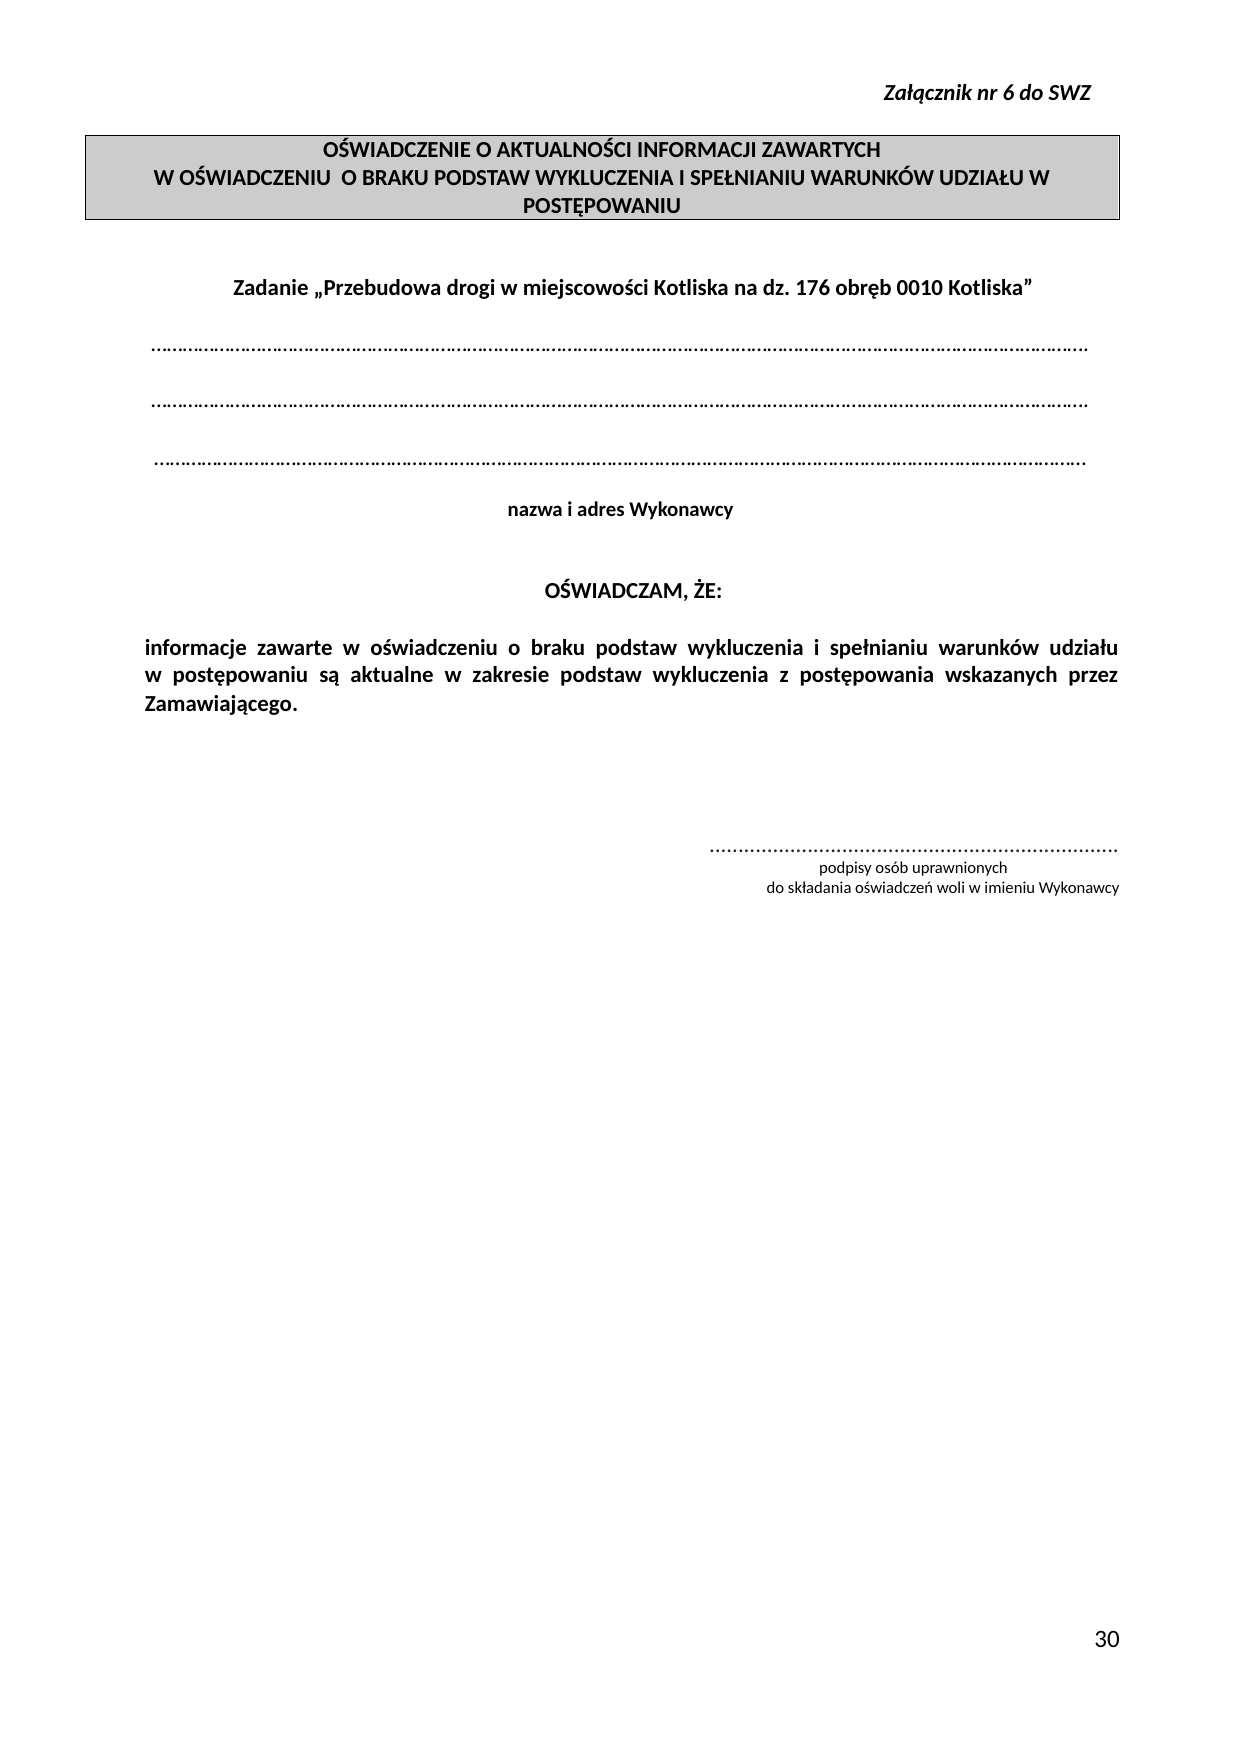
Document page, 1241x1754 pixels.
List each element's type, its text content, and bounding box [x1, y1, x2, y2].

list OŚWIADCZAM, ŻE: [147, 576, 1119, 604]
text Zadanie „Przebudowa drogi w miejscowości Kotliska na dz. 176 obręb 0010 Kotliska” [144, 273, 1119, 301]
text podpisy osób uprawnionych [685, 857, 1119, 877]
text do składania oświadczeń woli w imieniu Wykonawcy [85, 877, 1119, 898]
text informacje zawarte w oświadczeniu o braku podstaw wykluczenia i spełnianiu warunków udziału w postępowaniu są aktualne w zakresie podstaw wykluczenia z postępowania wskazanych przez Zamawiającego. [144, 633, 1119, 717]
text ....................................................................... [85, 832, 1119, 857]
text …………………………………………………………………………………………………………………………………………………………… nazwa i adres Wykonawcy [149, 443, 1091, 522]
text ……………………………………………………………………………………………………………………………………………………………. [149, 386, 1091, 413]
text ……………………………………………………………………………………………………………………………………………………………. [149, 329, 1091, 357]
text Załącznik nr 6 do SWZ [85, 78, 1093, 106]
